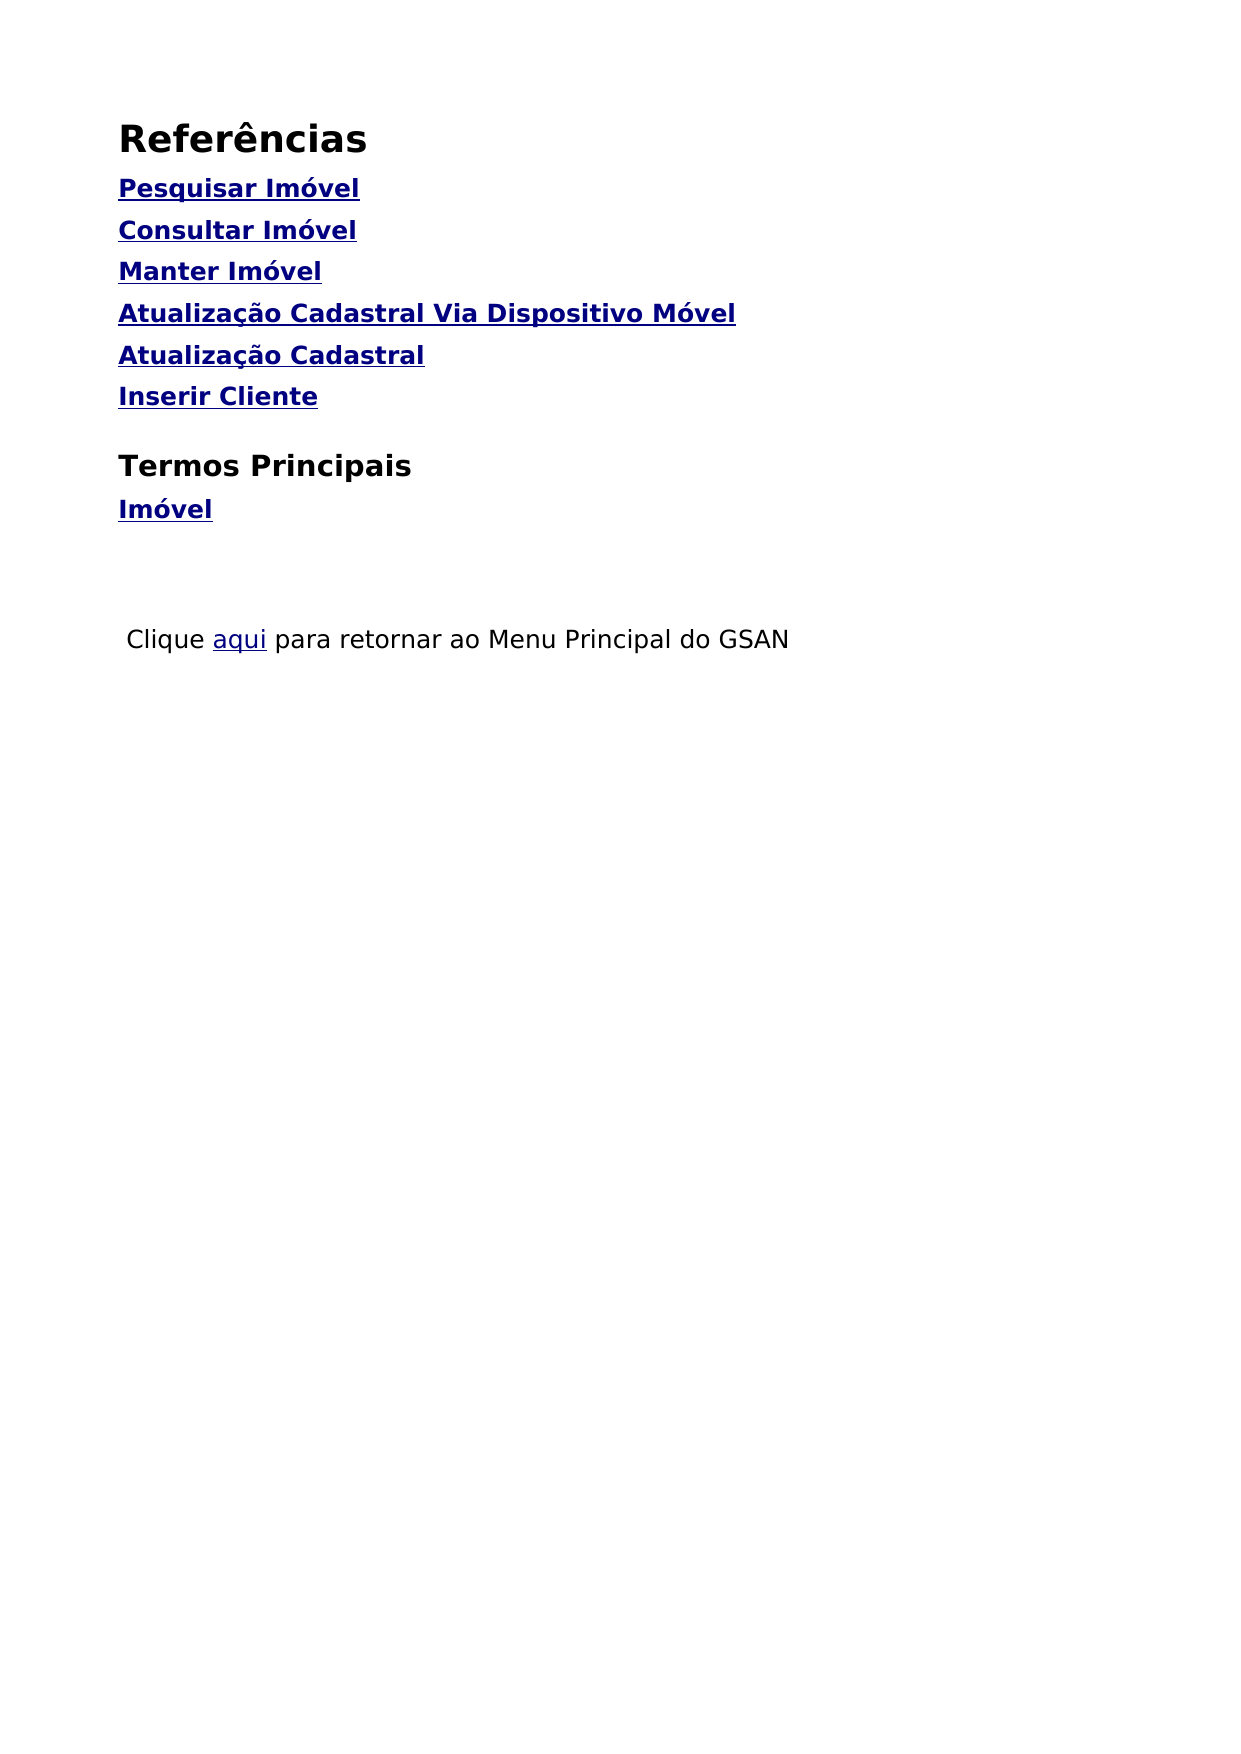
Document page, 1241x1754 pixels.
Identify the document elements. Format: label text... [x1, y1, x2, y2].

text Clique aqui para retornar ao Menu Principal do GSAN [118, 537, 1122, 654]
text Manter Imóvel [118, 258, 1122, 287]
text Consultar Imóvel [118, 216, 1122, 245]
subtitle Referências [118, 118, 1122, 162]
text Atualização Cadastral [118, 341, 1122, 370]
text Pesquisar Imóvel [118, 174, 1122, 203]
subtitle Termos Principais [118, 449, 1122, 483]
text Imóvel [118, 496, 1122, 525]
text Inserir Cliente [118, 383, 1122, 412]
text Atualização Cadastral Via Dispositivo Móvel [118, 299, 1122, 328]
